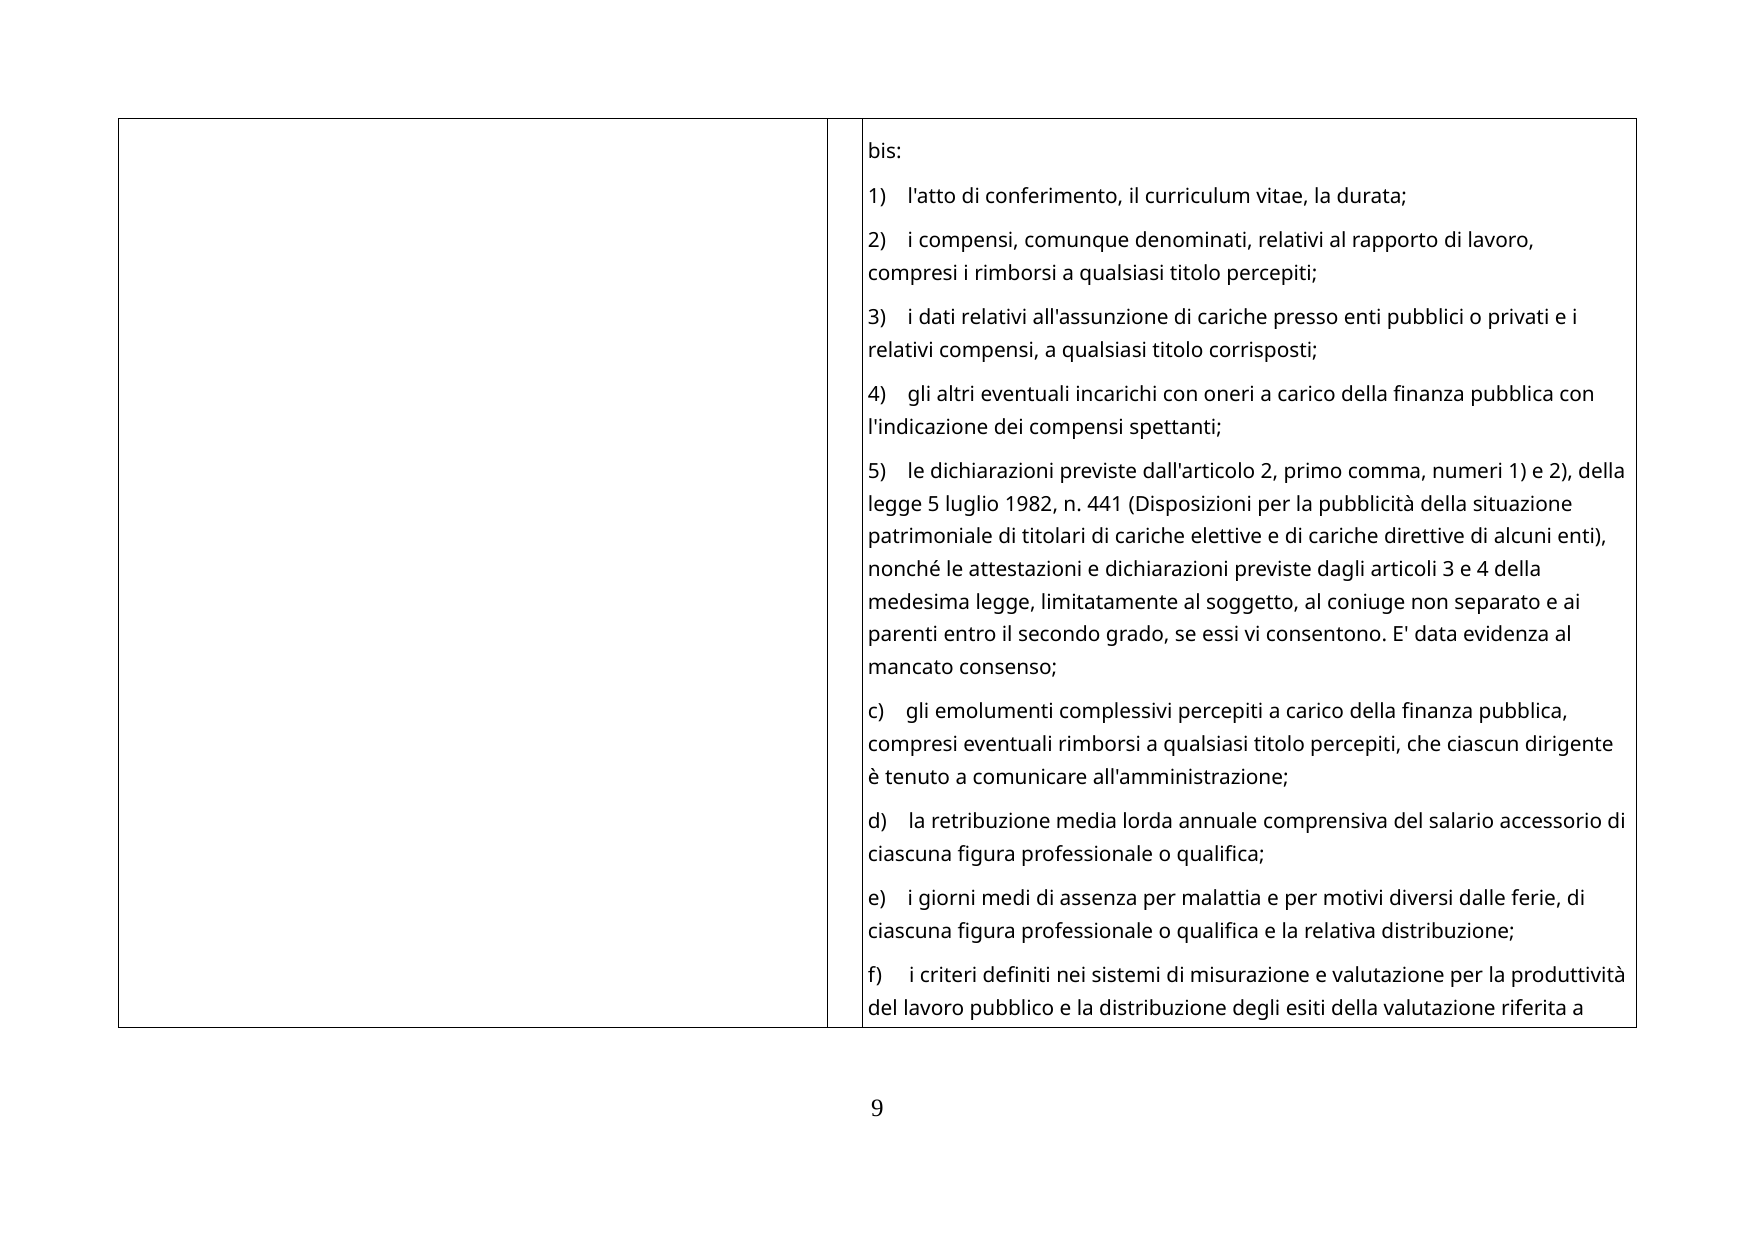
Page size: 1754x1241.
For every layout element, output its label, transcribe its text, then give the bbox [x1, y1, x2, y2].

table_cell bis: 1) l'atto di conferimento, il curriculum vitae, la durata; 2) i compensi, comunque denominati, relativi al rapporto di lavoro, compresi i rimborsi a qualsiasi titolo percepiti; 3) i dati relativi all'assunzione di cariche presso enti pubblici o privati e i relativi compensi, a qualsiasi titolo corrisposti; 4) gli altri eventuali incarichi con oneri a carico della finanza pubblica con l'indicazione dei compensi spettanti; 5) le dichiarazioni previste dall'articolo 2, primo comma, numeri 1) e 2), della legge 5 luglio 1982, n. 441 (Disposizioni per la pubblicità della situazione patrimoniale di titolari di cariche elettive e di cariche direttive di alcuni enti), nonché le attestazioni e dichiarazioni previste dagli articoli 3 e 4 della medesima legge, limitatamente al soggetto, al coniuge non separato e ai parenti entro il secondo grado, se essi vi consentono. E' data evidenza al mancato consenso; c) gli emolumenti complessivi percepiti a carico della finanza pubblica, compresi eventuali rimborsi a qualsiasi titolo percepiti, che ciascun dirigente è tenuto a comunicare all'amministrazione; d) la retribuzione media lorda annuale comprensiva del salario accessorio di ciascuna figura professionale o qualifica; e) i giorni medi di assenza per malattia e per motivi diversi dalle ferie, di ciascuna figura professionale o qualifica e la relativa distribuzione; f) i criteri definiti nei sistemi di misurazione e valutazione per la produttività del lavoro pubblico e la distribuzione degli esiti della valutazione riferita a [863, 119, 1636, 1027]
table_cell [119, 119, 827, 1027]
table_cell [828, 119, 862, 1027]
